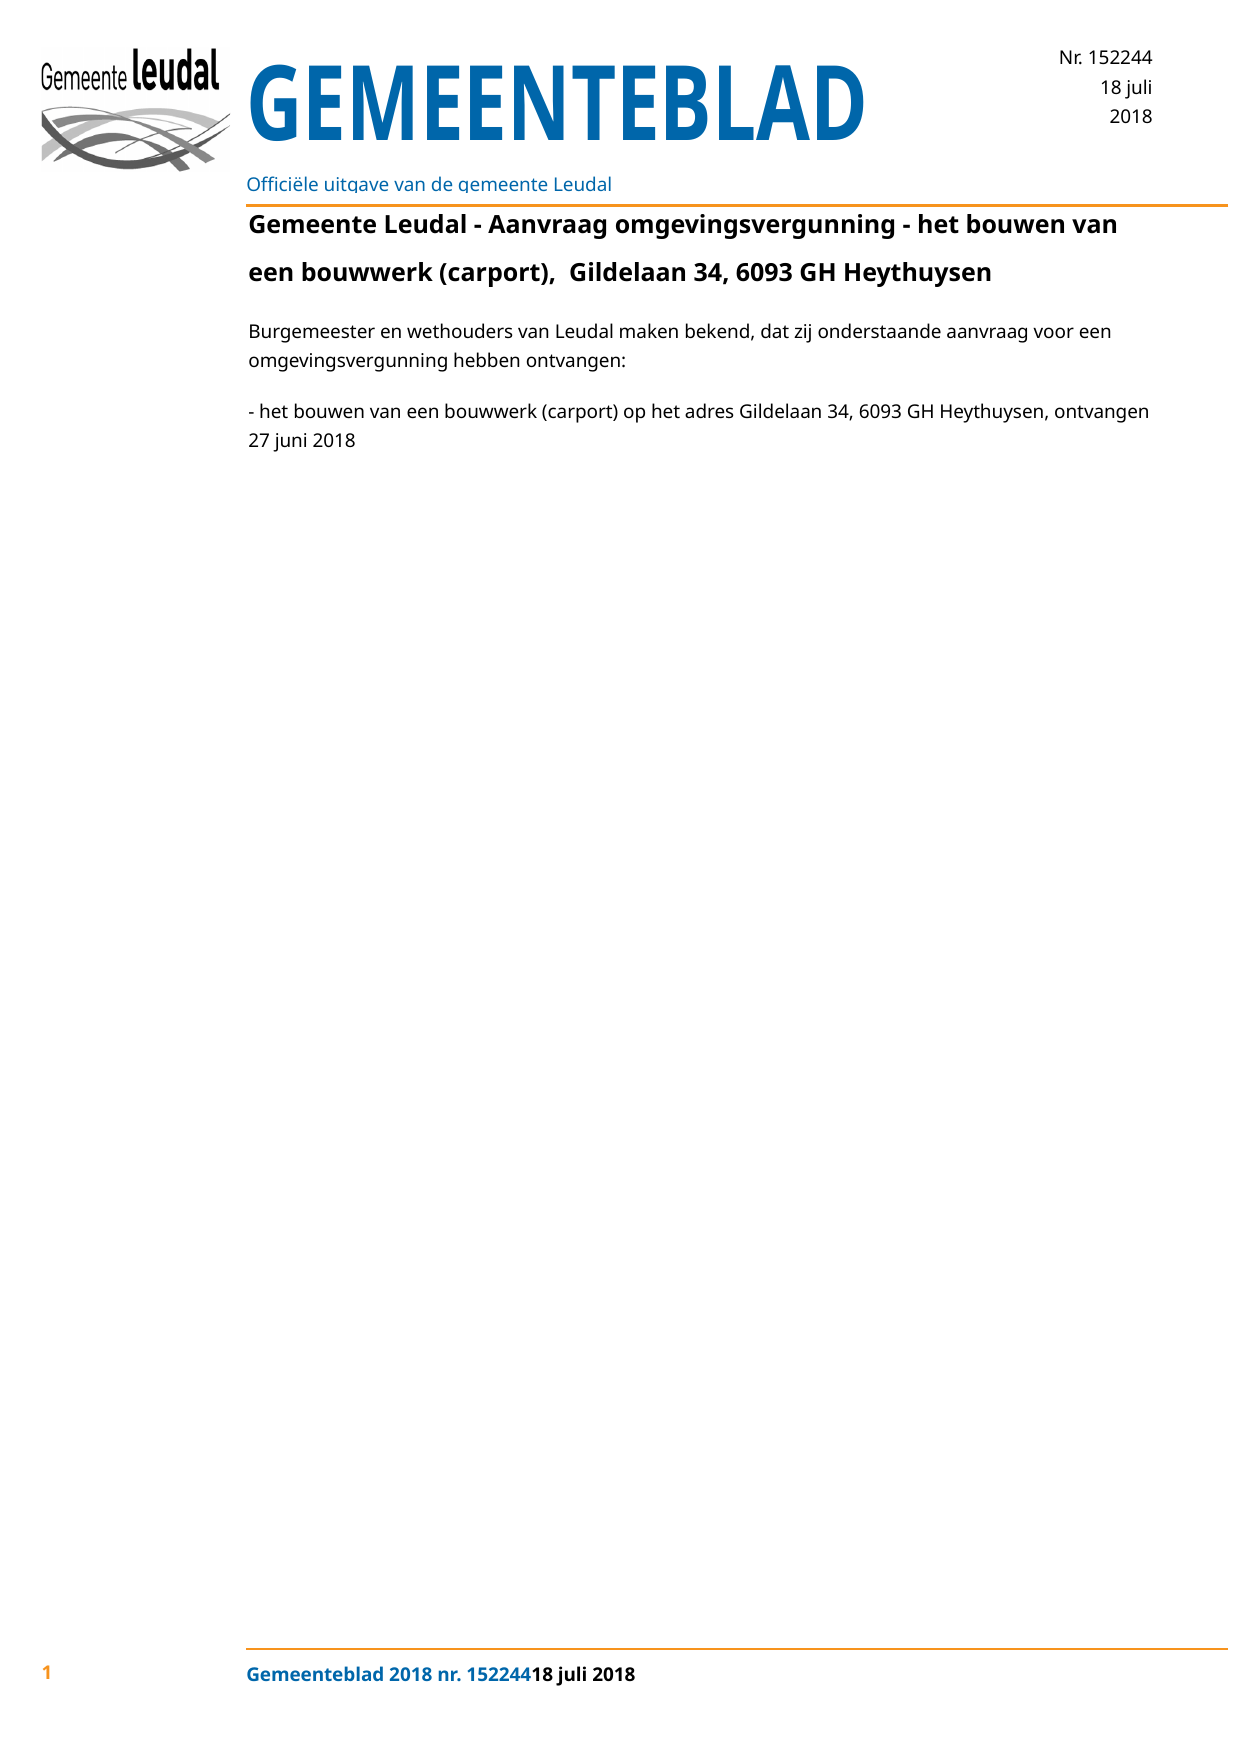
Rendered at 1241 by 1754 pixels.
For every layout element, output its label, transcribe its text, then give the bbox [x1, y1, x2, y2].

picture [41, 47, 231, 172]
text Gemeente Leudal - Aanvraag omgevingsvergunning - het bouwen van een bouwwerk (carport), Gildelaan 34, 6093 GH Heythuysen [248, 207, 1152, 288]
text Burgemeester en wethouders van Leudal maken bekend, dat zij onderstaande aanvraag voor een omgevingsvergunning hebben ontvangen: [248, 318, 1152, 373]
text - het bouwen van een bouwwerk (carport) op het adres Gildelaan 34, 6093 GH Heythuysen, ontvangen 27 juni 2018 [248, 398, 1152, 453]
